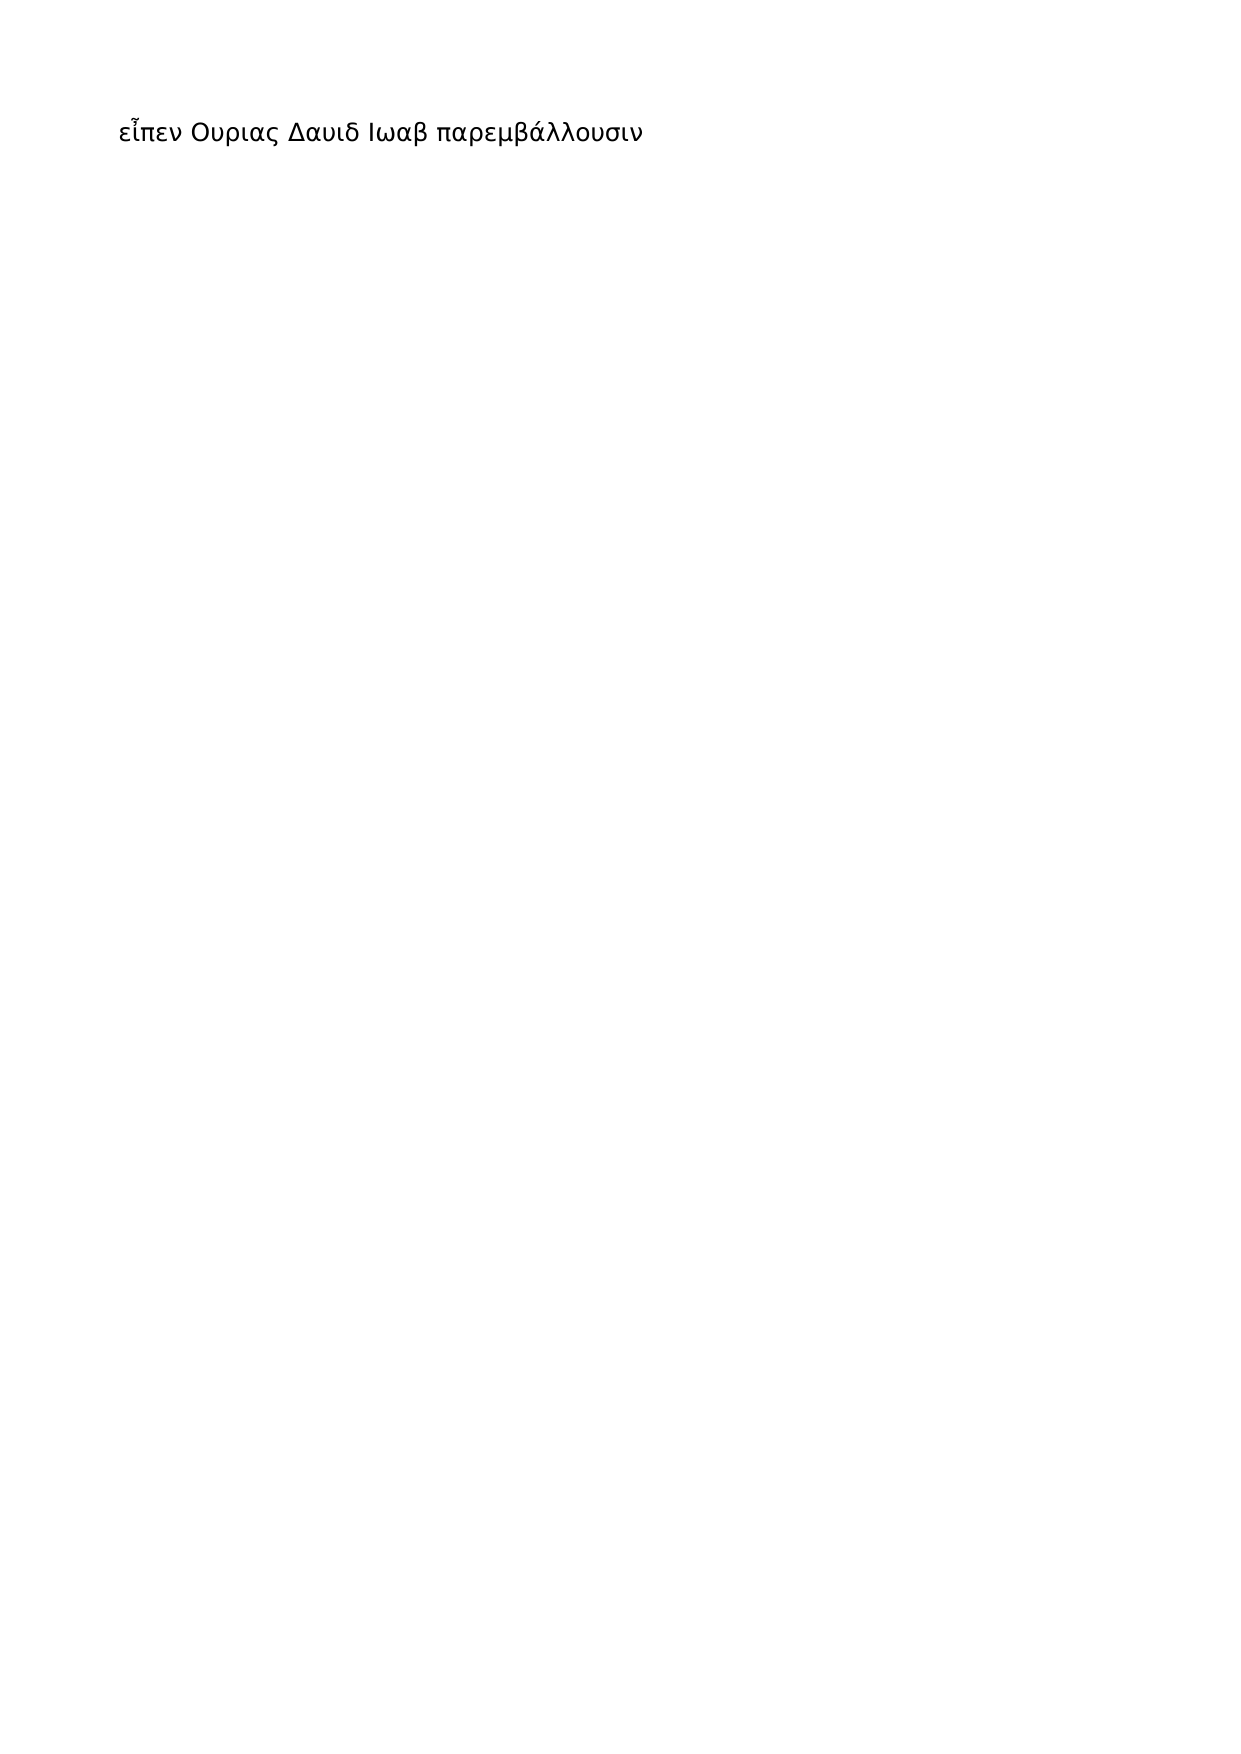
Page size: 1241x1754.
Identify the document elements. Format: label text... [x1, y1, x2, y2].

text εἶπεν Ουριας Δαυιδ Ιωαβ παρεμβάλλουσιν [118, 118, 1122, 147]
